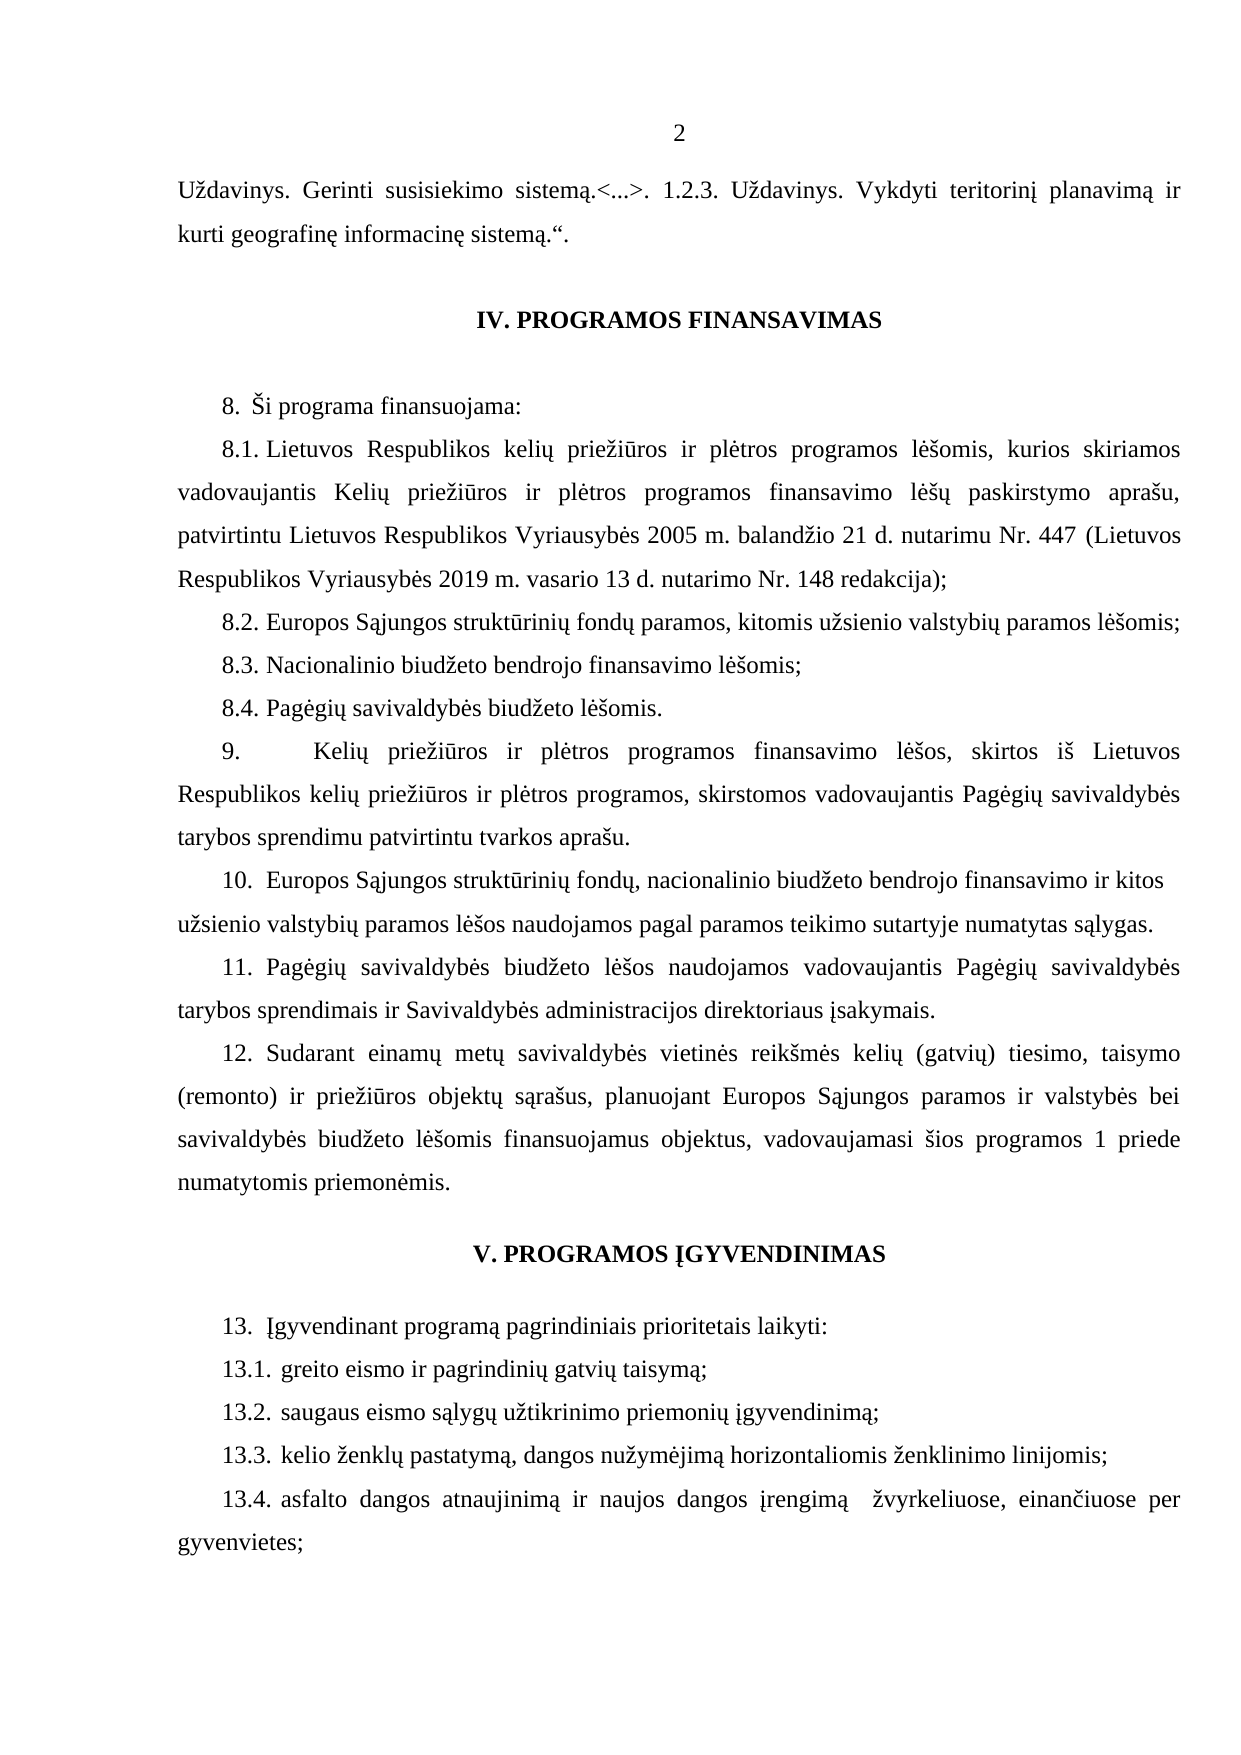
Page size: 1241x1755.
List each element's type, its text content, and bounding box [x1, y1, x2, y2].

text 12. Sudarant einamų metų savivaldybės vietinės reikšmės kelių (gatvių) tiesimo, taisymo (remonto) ir priežiūros objektų sąrašus, planuojant Europos Sąjungos paramos ir valstybės bei savivaldybės biudžeto lėšomis finansuojamus objektus, vadovaujamasi šios programos 1 priede numatytomis priemonėmis. [177, 1038, 1181, 1196]
text 8.3. Nacionalinio biudžeto bendrojo finansavimo lėšomis; [177, 650, 1181, 679]
text 8.2. Europos Sąjungos struktūrinių fondų paramos, kitomis užsienio valstybių paramos lėšomis; [177, 607, 1181, 636]
text 13.3. kelio ženklų pastatymą, dangos nužymėjimą horizontaliomis ženklinimo linijomis; [177, 1441, 1181, 1469]
text 13.2. saugaus eismo sąlygų užtikrinimo priemonių įgyvendinimą; [177, 1397, 1181, 1426]
text V. PROGRAMOS ĮGYVENDINIMAS [177, 1239, 1181, 1268]
text 10. Europos Sąjungos struktūrinių fondų, nacionalinio biudžeto bendrojo finansavimo ir kitos užsienio valstybių paramos lėšos naudojamos pagal paramos teikimo sutartyje numatytas sąlygas. [177, 866, 1219, 937]
text 8.1. Lietuvos Respublikos kelių priežiūros ir plėtros programos lėšomis, kurios skiriamos vadovaujantis Kelių priežiūros ir plėtros programos finansavimo lėšų paskirstymo aprašu, patvirtintu Lietuvos Respublikos Vyriausybės 2005 m. balandžio 21 d. nutarimu Nr. 447 (Lietuvos Respublikos Vyriausybės 2019 m. vasario 13 d. nutarimo Nr. 148 redakcija); [177, 434, 1181, 592]
text 13.4. asfalto dangos atnaujinimą ir naujos dangos įrengimą žvyrkeliuose, einančiuose per gyvenvietes; [177, 1484, 1181, 1556]
text Uždavinys. Gerinti susisiekimo sistemą.<...>. 1.2.3. Uždavinys. Vykdyti teritorinį planavimą ir kurti geografinę informacinę sistemą.“. [177, 176, 1181, 247]
text 9. Kelių priežiūros ir plėtros programos finansavimo lėšos, skirtos iš Lietuvos Respublikos kelių priežiūros ir plėtros programos, skirstomos vadovaujantis Pagėgių savivaldybės tarybos sprendimu patvirtintu tvarkos aprašu. [177, 736, 1181, 851]
text IV. Programos finansavimas [177, 305, 1181, 334]
text 13.1. greito eismo ir pagrindinių gatvių taisymą; [177, 1354, 1181, 1383]
text 13. Įgyvendinant programą pagrindiniais prioritetais laikyti: [177, 1311, 1181, 1340]
text 8.4. Pagėgių savivaldybės biudžeto lėšomis. [177, 693, 1181, 722]
text 8. Ši programa finansuojama: [177, 391, 1181, 420]
text 11. Pagėgių savivaldybės biudžeto lėšos naudojamos vadovaujantis Pagėgių savivaldybės tarybos sprendimais ir Savivaldybės administracijos direktoriaus įsakymais. [177, 952, 1181, 1024]
